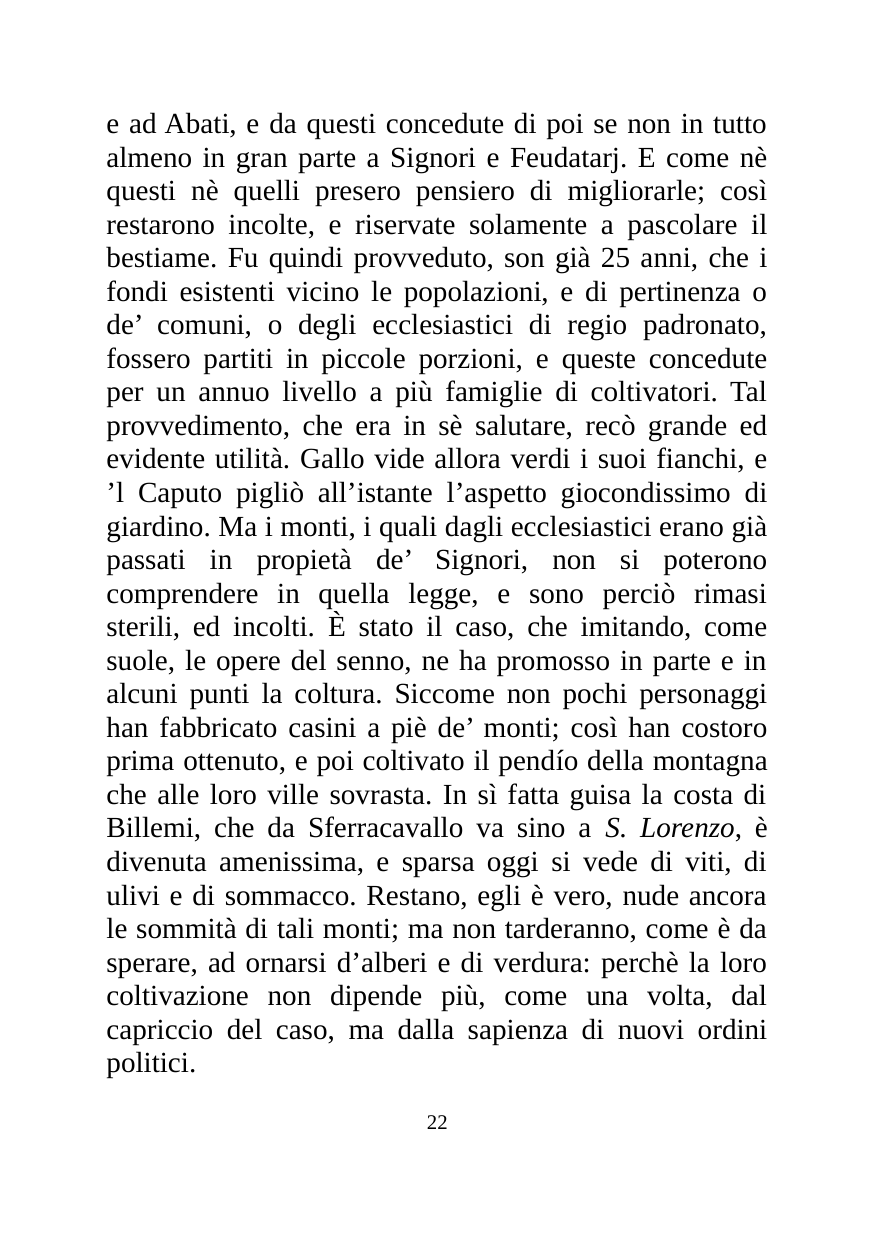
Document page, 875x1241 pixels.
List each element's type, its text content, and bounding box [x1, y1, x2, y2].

text e ad Abati, e da questi concedute di poi se non in tutto almeno in gran parte a Signori e Feudatarj. E come nè questi nè quelli presero pensiero di migliorarle; così restarono incolte, e riservate solamente a pascolare il bestiame. Fu quindi provveduto, son già 25 anni, che i fondi esistenti vicino le popolazioni, e di pertinenza o de’ comuni, o degli ecclesiastici di regio padronato, fossero partiti in piccole porzioni, e queste concedute per un annuo livello a più famiglie di coltivatori. Tal provvedimento, che era in sè salutare, recò grande ed evidente utilità. Gallo vide allora verdi i suoi fianchi, e ’l Caputo pigliò all’istante l’aspetto giocondissimo di giardino. Ma i monti, i quali dagli ecclesiastici erano già passati in propietà de’ Signori, non si poterono comprendere in quella legge, e sono perciò rimasi sterili, ed incolti. È stato il caso, che imitando, come suole, le opere del senno, ne ha promosso in parte e in alcuni punti la coltura. Siccome non pochi personaggi han fabbricato casini a piè de’ monti; così han costoro prima ottenuto, e poi coltivato il pendío della montagna che alle loro ville sovrasta. In sì fatta guisa la costa di Billemi, che da Sferracavallo va sino a S. Lorenzo, è divenuta amenissima, e sparsa oggi si vede di viti, di ulivi e di sommacco. Restano, egli è vero, nude ancora le sommità di tali monti; ma non tarderanno, come è da sperare, ad ornarsi d’alberi e di verdura: perchè la loro coltivazione non dipende più, come una volta, dal capriccio del caso, ma dalla sapienza di nuovi ordini politici. [106, 106, 768, 1079]
